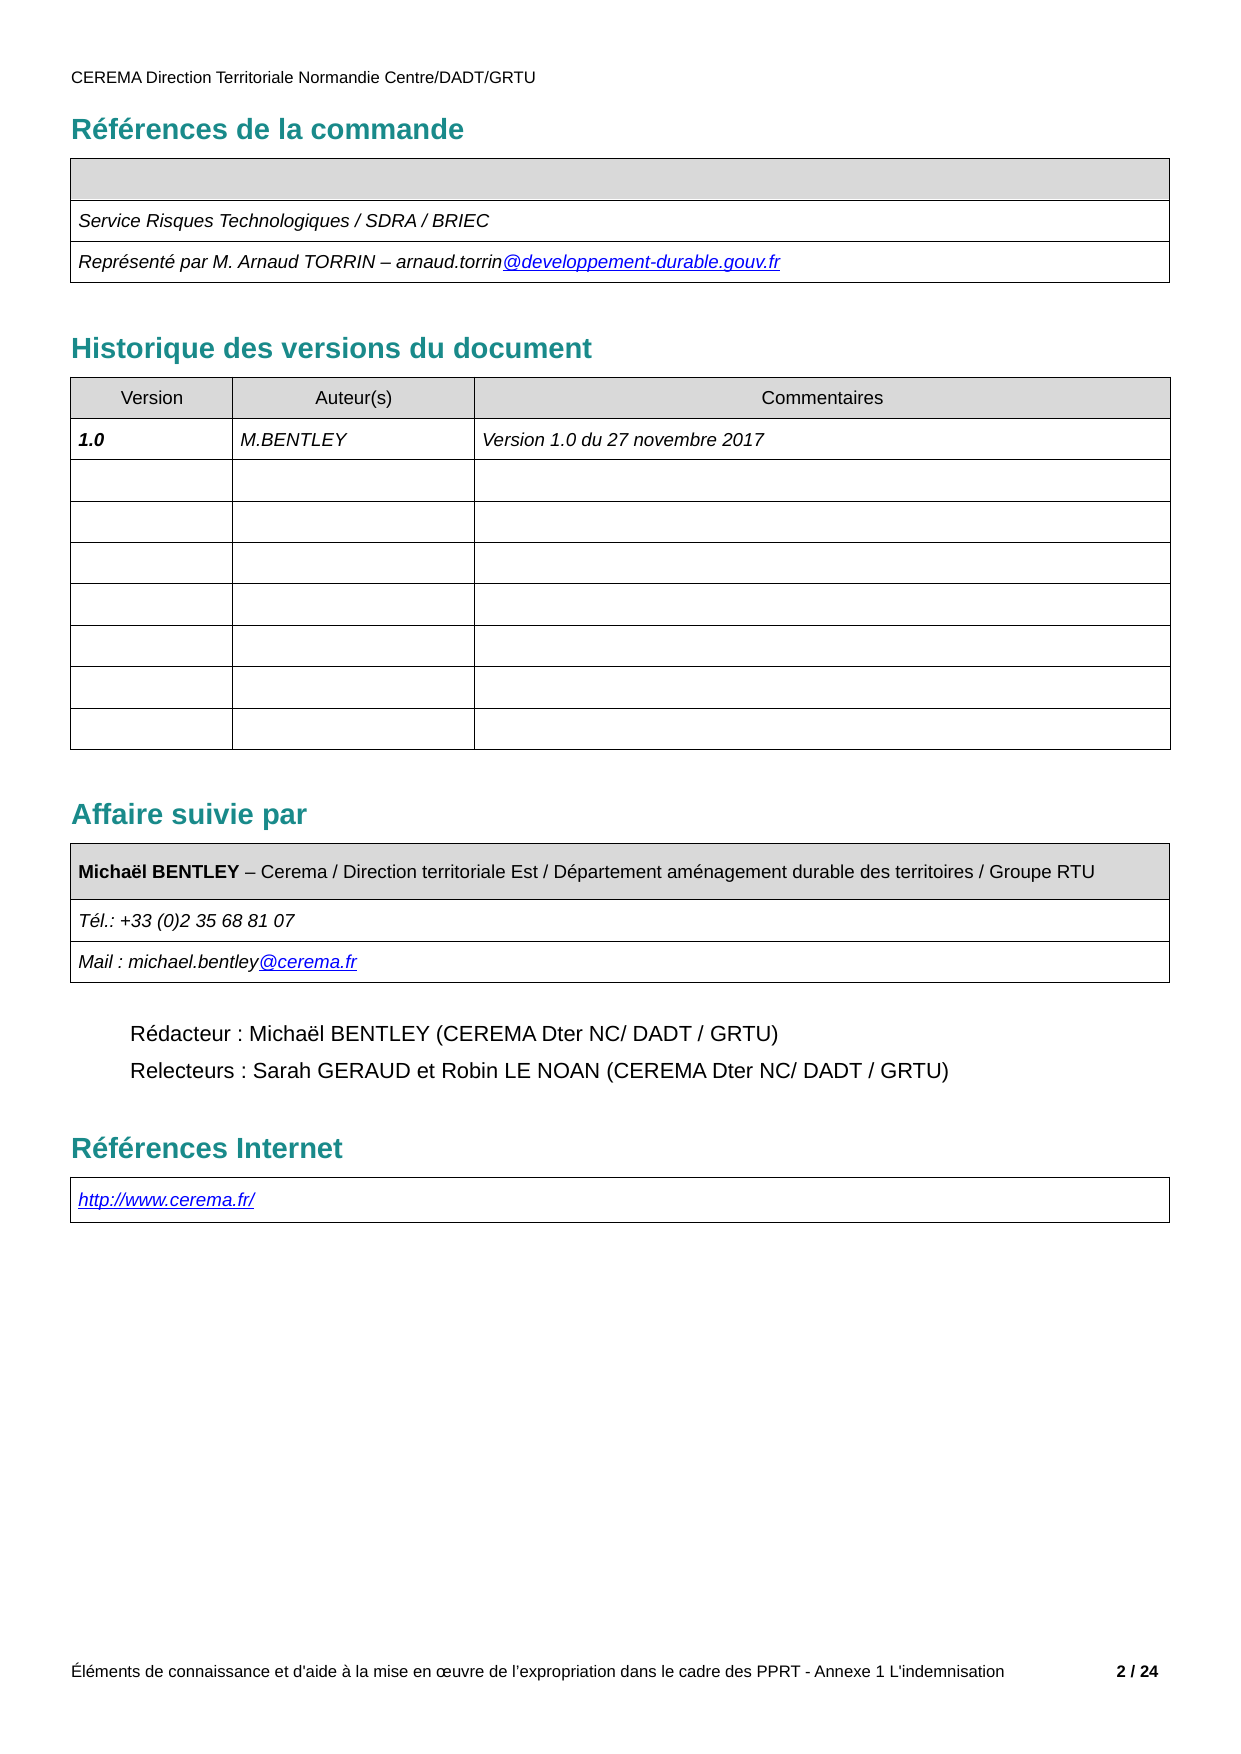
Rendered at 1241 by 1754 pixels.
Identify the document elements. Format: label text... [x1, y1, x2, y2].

table_cell [71, 709, 232, 749]
table_cell [233, 626, 474, 666]
table_header Michaël BENTLEY – Cerema / Direction territoriale Est / Département aménagement durable des territoires / Groupe RTU [71, 844, 1169, 899]
table_cell [233, 543, 474, 583]
table_cell [475, 460, 1170, 501]
text Références Internet [71, 1131, 1169, 1164]
table_header Auteur(s) [233, 378, 474, 418]
table_cell Représenté par M. Arnaud TORRIN – arnaud.torrin@developpement-durable.gouv.fr [71, 242, 1169, 282]
table_cell [475, 502, 1170, 542]
table_cell [233, 460, 474, 501]
table_cell M.BENTLEY [233, 419, 474, 459]
table_cell Version 1.0 du 27 novembre 2017 [475, 419, 1170, 459]
table_cell [233, 584, 474, 625]
table_cell [233, 667, 474, 707]
table_cell 1.0 [71, 419, 232, 459]
text Affaire suivie par [71, 797, 1169, 831]
table_cell [475, 626, 1170, 666]
table_header http://www.cerema.fr/ [71, 1178, 1169, 1222]
table_cell [71, 584, 232, 625]
table_cell [475, 543, 1170, 583]
table_cell [71, 502, 232, 542]
table_cell [233, 502, 474, 542]
table_cell Service Risques Technologiques / SDRA / BRIEC [71, 201, 1169, 241]
text Références de la commande [71, 112, 1169, 146]
table_cell [71, 667, 232, 707]
table_header [71, 159, 1169, 199]
table_cell [71, 626, 232, 666]
table_header Commentaires [475, 378, 1170, 418]
table_cell [71, 460, 232, 501]
table_cell [71, 543, 232, 583]
text Rédacteur : Michaël BENTLEY (CEREMA Dter NC/ DADT / GRTU) [130, 1021, 1140, 1046]
table_cell [233, 709, 474, 749]
table_cell [475, 709, 1170, 749]
table_header Version [71, 378, 232, 418]
table_cell [475, 584, 1170, 625]
table_cell Mail : michael.bentley@cerema.fr [71, 942, 1169, 982]
table_cell [475, 667, 1170, 707]
text Relecteurs : Sarah GERAUD et Robin LE NOAN (CEREMA Dter NC/ DADT / GRTU) [130, 1058, 1140, 1083]
table_cell Tél.: +33 (0)2 35 68 81 07 [71, 900, 1169, 941]
text Historique des versions du document [71, 331, 1169, 364]
